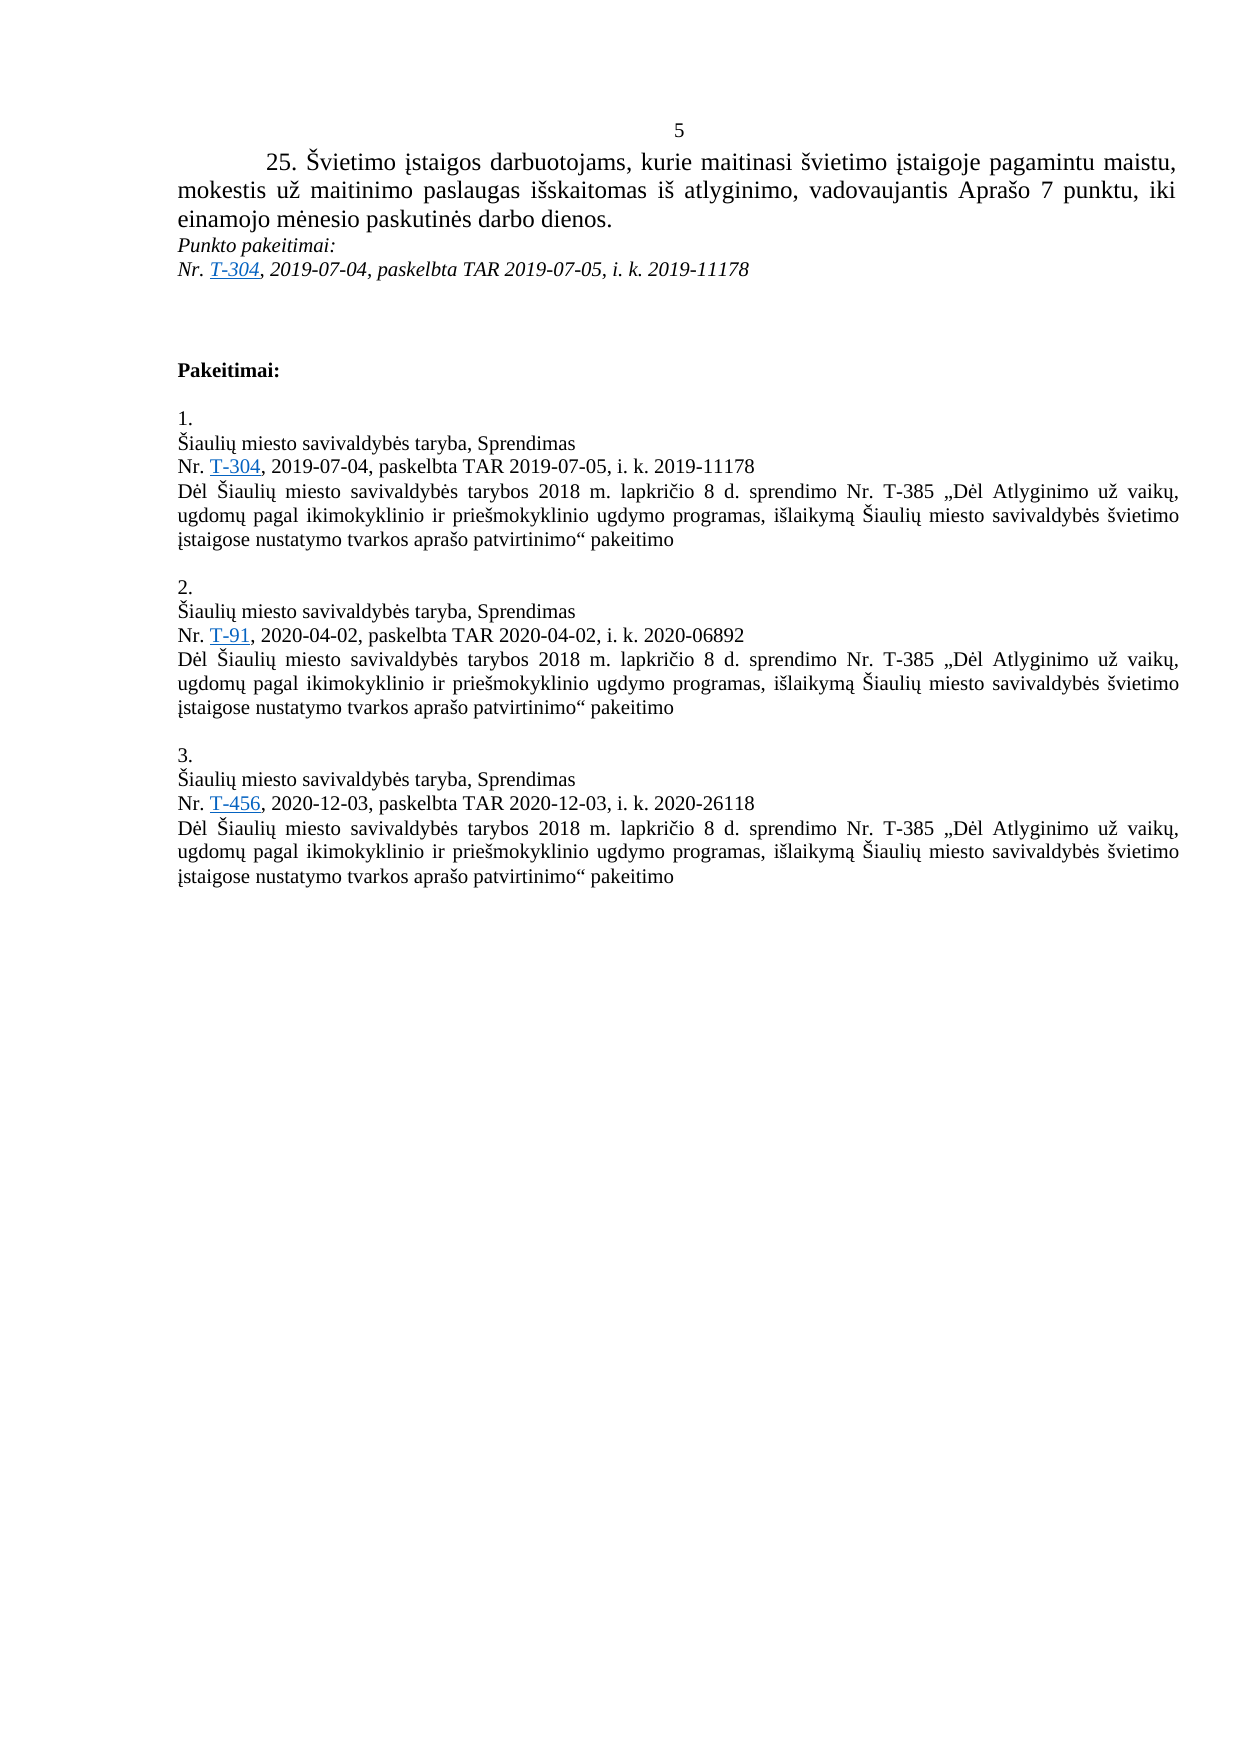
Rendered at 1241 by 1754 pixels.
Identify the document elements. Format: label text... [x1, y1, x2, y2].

text Dėl Šiaulių miesto savivaldybės tarybos 2018 m. lapkričio 8 d. sprendimo Nr. T-385 „Dėl Atlyginimo už vaikų, ugdomų pagal ikimokyklinio ir priešmokyklinio ugdymo programas, išlaikymą Šiaulių miesto savivaldybės švietimo įstaigose nustatymo tvarkos aprašo patvirtinimo“ pakeitimo [177, 647, 1181, 719]
text Šiaulių miesto savivaldybės taryba, Sprendimas [177, 430, 1181, 454]
text Nr. T-304, 2019-07-04, paskelbta TAR 2019-07-05, i. k. 2019-11178 [177, 454, 1181, 478]
text Dėl Šiaulių miesto savivaldybės tarybos 2018 m. lapkričio 8 d. sprendimo Nr. T-385 „Dėl Atlyginimo už vaikų, ugdomų pagal ikimokyklinio ir priešmokyklinio ugdymo programas, išlaikymą Šiaulių miesto savivaldybės švietimo įstaigose nustatymo tvarkos aprašo patvirtinimo“ pakeitimo [177, 815, 1181, 888]
text Dėl Šiaulių miesto savivaldybės tarybos 2018 m. lapkričio 8 d. sprendimo Nr. T-385 „Dėl Atlyginimo už vaikų, ugdomų pagal ikimokyklinio ir priešmokyklinio ugdymo programas, išlaikymą Šiaulių miesto savivaldybės švietimo įstaigose nustatymo tvarkos aprašo patvirtinimo“ pakeitimo [177, 478, 1181, 551]
text Šiaulių miesto savivaldybės taryba, Sprendimas [177, 767, 1181, 791]
text Nr. T-456, 2020-12-03, paskelbta TAR 2020-12-03, i. k. 2020-26118 [177, 791, 1181, 815]
text 2. [177, 575, 1181, 599]
text Punkto pakeitimai: [177, 233, 1181, 257]
text 3. [177, 743, 1181, 767]
text Šiaulių miesto savivaldybės taryba, Sprendimas [177, 599, 1181, 623]
text Nr. T-91, 2020-04-02, paskelbta TAR 2020-04-02, i. k. 2020-06892 [177, 623, 1181, 647]
text Pakeitimai: [177, 358, 1181, 382]
text Nr. T-304, 2019-07-04, paskelbta TAR 2019-07-05, i. k. 2019-11178 [177, 257, 1181, 281]
text 25. Švietimo įstaigos darbuotojams, kurie maitinasi švietimo įstaigoje pagamintu maistu, mokestis už maitinimo paslaugas išskaitomas iš atlyginimo, vadovaujantis Aprašo 7 punktu, iki einamojo mėnesio paskutinės darbo dienos. [177, 148, 1177, 233]
text 1. [177, 406, 1181, 430]
